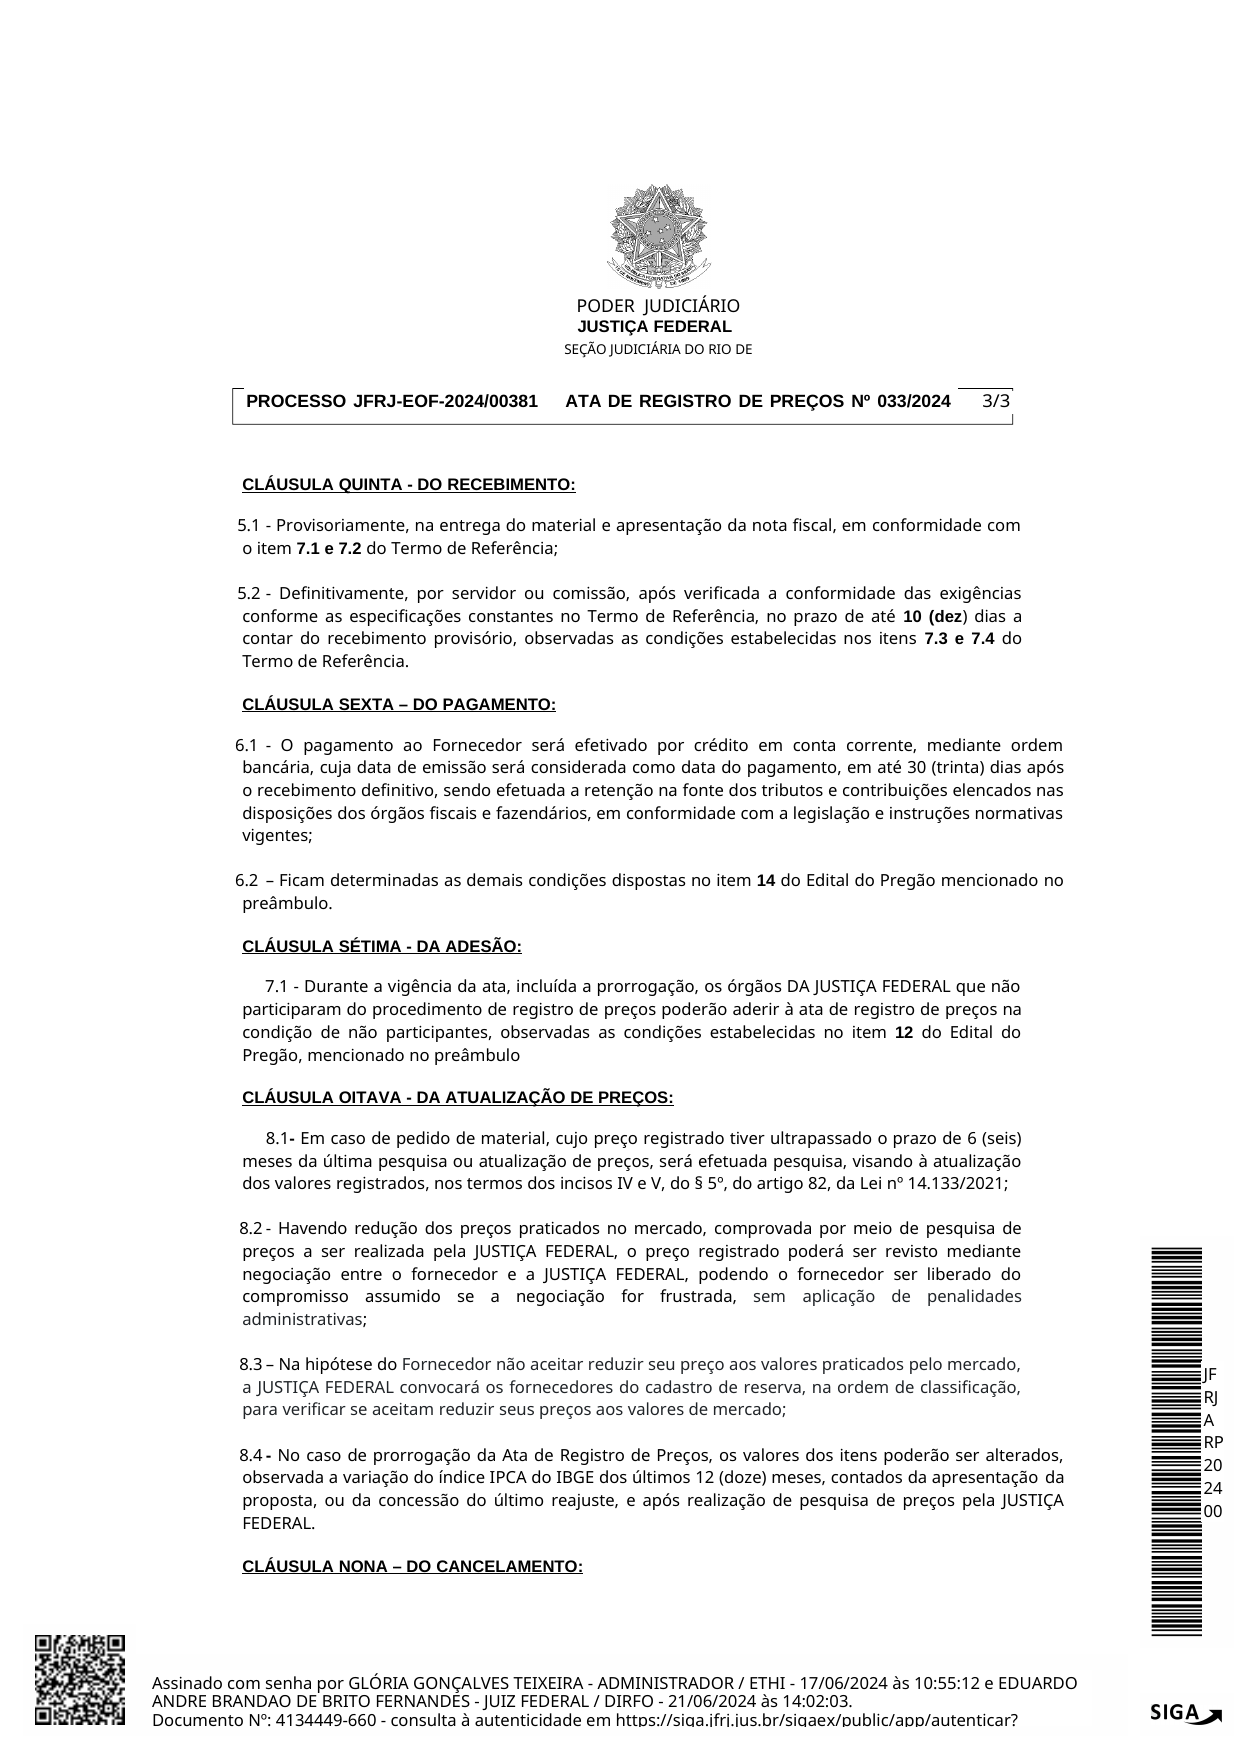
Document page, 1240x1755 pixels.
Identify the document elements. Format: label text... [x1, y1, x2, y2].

list - Havendo redução dos preços praticados no mercado, comprovada por meio de pesquisa de preços a ser realizada pela JUSTIÇA FEDERAL, o preço registrado poderá ser revisto mediante negociação entre o fornecedor e a JUSTIÇA FEDERAL, podendo o fornecedor ser liberado do compromisso assumido se a negociação for frustrada, sem aplicação de penalidades administrativas; [216, 1217, 1022, 1330]
text JFRJARP202400033 [1203, 1363, 1224, 1522]
subtitle CLÁUSULA SÉTIMA - DA ADESÃO: [242, 936, 1064, 956]
text 7.1 - Durante a vigência da ata, incluída a prorrogação, os órgãos DA JUSTIÇA FEDERAL que não participaram do procedimento de registro de preços poderão aderir à ata de registro de preços na condição de não participantes, observadas as condições estabelecidas no item 12 do Edital do Pregão, mencionado no preâmbulo [242, 975, 1022, 1066]
text 8.1- Em caso de pedido de material, cujo preço registrado tiver ultrapassado o prazo de 6 (seis) meses da última pesquisa ou atualização de preços, será efetuada pesquisa, visando à atualização dos valores registrados, nos termos dos incisos IV e V, do § 5º, do artigo 82, da Lei nº 14.133/2021; [242, 1126, 1022, 1194]
list – Na hipótese do Fornecedor não aceitar reduzir seu preço aos valores praticados pelo mercado, a JUSTIÇA FEDERAL convocará os fornecedores do cadastro de reserva, na ordem de classificação, para verificar se aceitam reduzir seus preços aos valores de mercado; [216, 1353, 1022, 1421]
subtitle CLÁUSULA NONA – DO CANCELAMENTO: [242, 1557, 1064, 1576]
subtitle CLÁUSULA OITAVA - DA ATUALIZAÇÃO DE PREÇOS: [242, 1088, 1064, 1107]
list - Definitivamente, por servidor ou comissão, após verificada a conformidade das exigências conforme as especificações constantes no Termo de Referência, no prazo de até 10 (dez) dias a contar do recebimento provisório, observadas as condições estabelecidas nos itens 7.3 e 7.4 do Termo de Referência. [213, 581, 1022, 672]
list - O pagamento ao Fornecedor será efetivado por crédito em conta corrente, mediante ordem bancária, cuja data de emissão será considerada como data do pagamento, em até 30 (trinta) dias após o recebimento definitivo, sendo efetuada a retenção na fonte dos tributos e contribuições elencados nas disposições dos órgãos fiscais e fazendários, em conformidade com a legislação e instruções normativas vigentes; [211, 733, 1064, 847]
subtitle CLÁUSULA SEXTA – DO PAGAMENTO: [242, 694, 1064, 714]
list - Provisoriamente, na entrega do material e apresentação da nota fiscal, em conformidade com o item 7.1 e 7.2 do Termo de Referência; [213, 514, 1022, 559]
list - No caso de prorrogação da Ata de Registro de Preços, os valores dos itens poderão ser alterados, observada a variação do índice IPCA do IBGE dos últimos 12 (doze) meses, contados da apresentação da proposta, ou da concessão do último reajuste, e após realização de pesquisa de preços pela JUSTIÇA FEDERAL. [216, 1443, 1064, 1534]
list – Ficam determinadas as demais condições dispostas no item 14 do Edital do Pregão mencionado no preâmbulo. [211, 869, 1064, 914]
subtitle CLÁUSULA QUINTA - DO RECEBIMENTO: [242, 475, 1064, 494]
